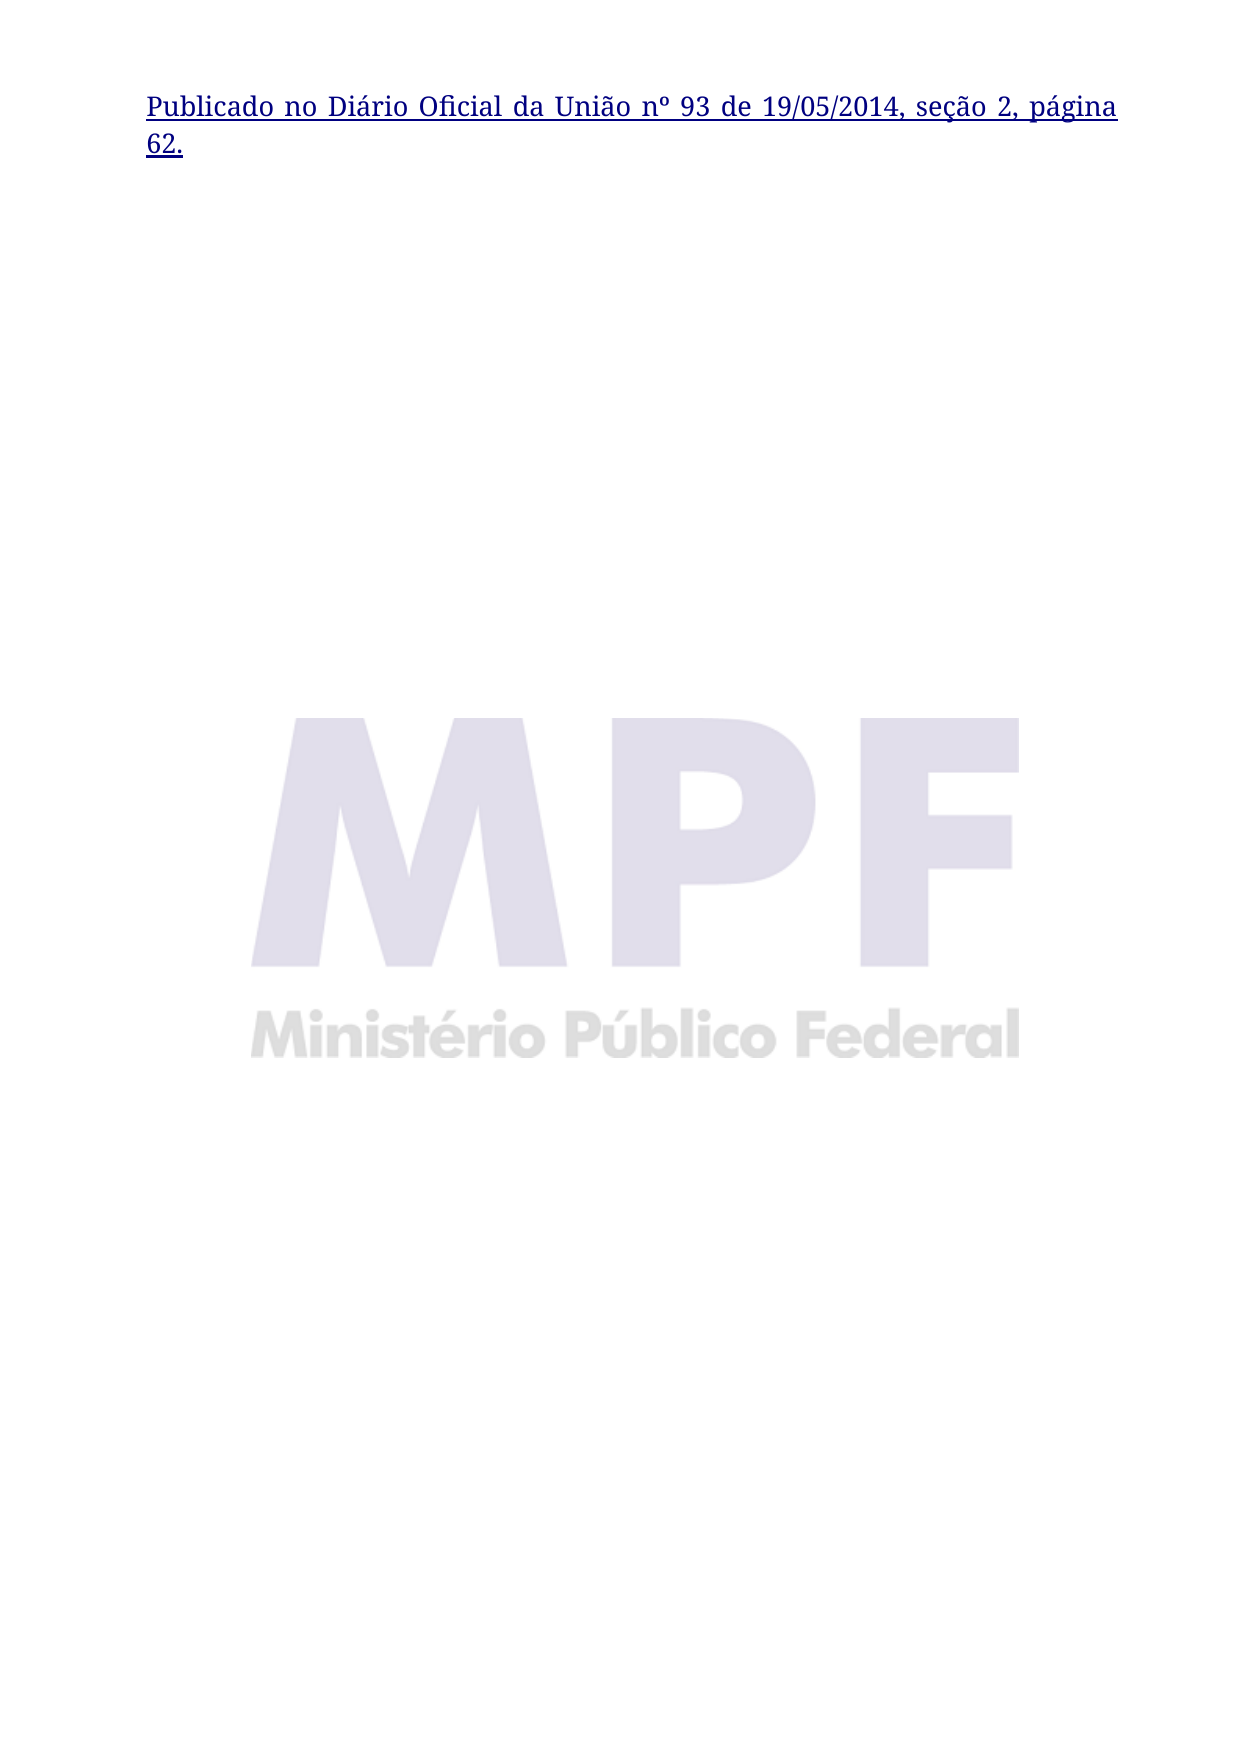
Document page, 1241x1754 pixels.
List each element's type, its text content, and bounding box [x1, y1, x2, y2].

picture [251, 718, 1019, 1058]
text Publicado no Diário Oficial da União nº 93 de 19/05/2014, seção 2, página 62. [146, 87, 1119, 161]
